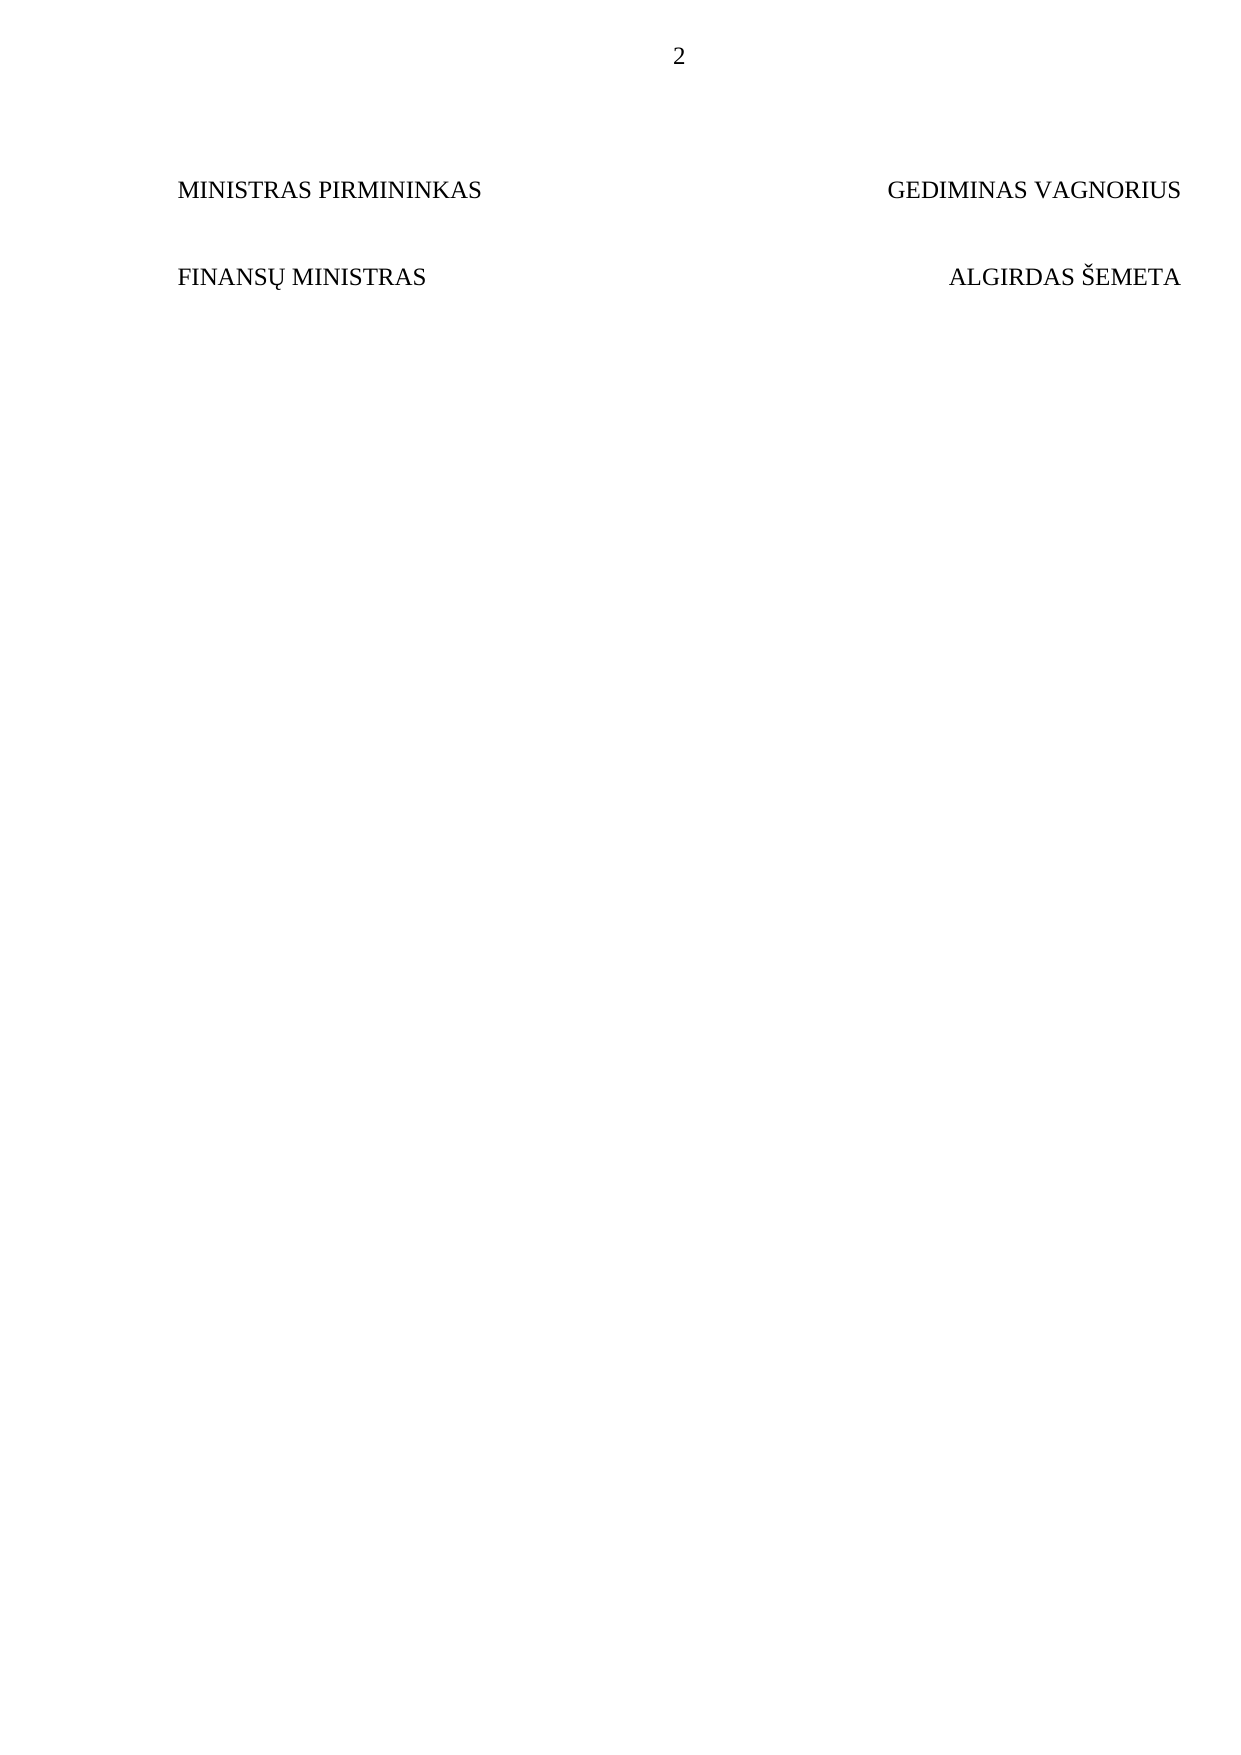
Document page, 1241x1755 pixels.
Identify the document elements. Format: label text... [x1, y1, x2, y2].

text Finansų ministras Algirdas Šemeta [177, 262, 1181, 291]
text Ministras Pirmininkas Gediminas Vagnorius [177, 176, 1181, 204]
